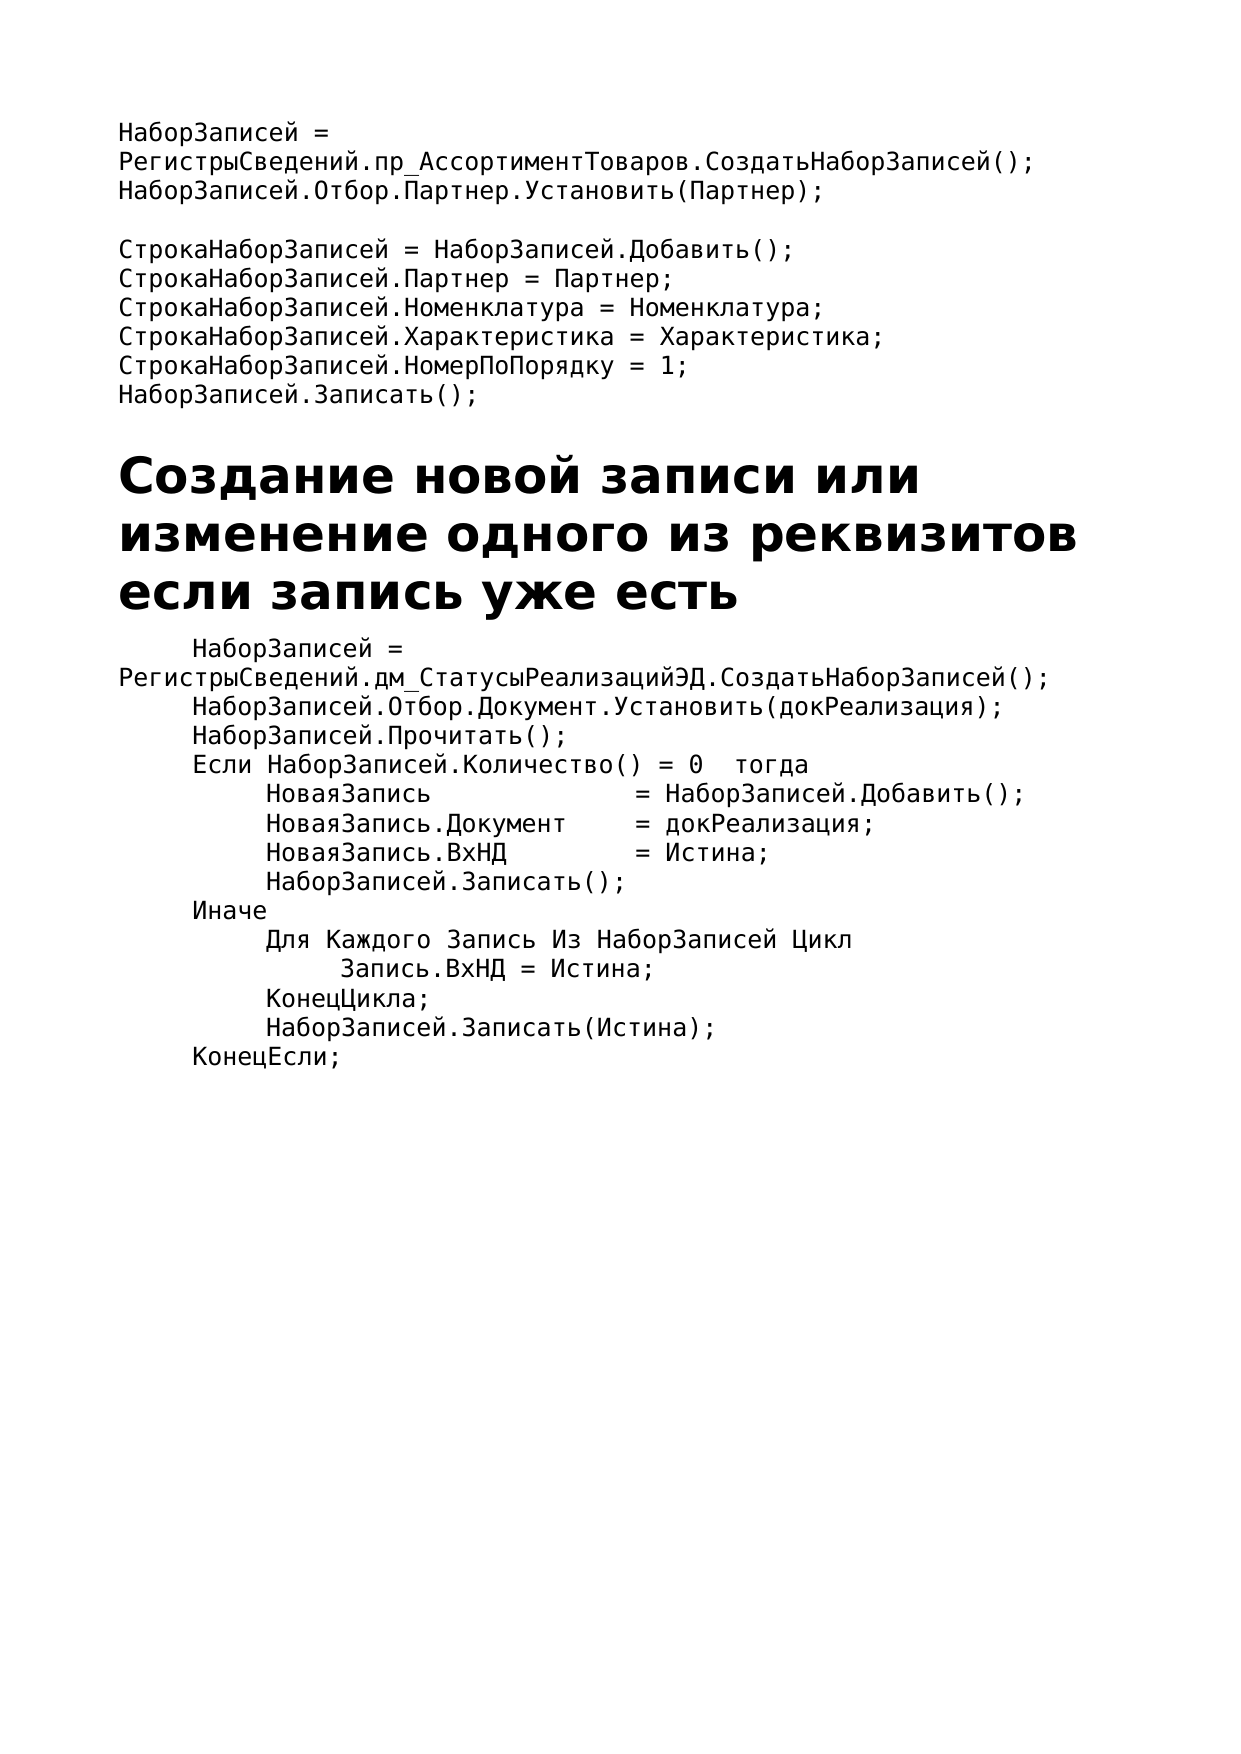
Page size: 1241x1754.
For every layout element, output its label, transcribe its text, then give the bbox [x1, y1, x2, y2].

subtitle Создание новой записи или изменение одного из реквизитов если запись уже есть [118, 447, 1122, 621]
text НаборЗаписей = РегистрыСведений.дм_СтатусыРеализацийЭД.СоздатьНаборЗаписей(); НаборЗаписей.Отбор.Документ.Установить(докРеализация); НаборЗаписей.Прочитать(); Если НаборЗаписей.Количество() = 0 тогда НоваяЗапись = НаборЗаписей.Добавить(); НоваяЗапись.Документ = докРеализация; НоваяЗапись.ВхНД = Истина; НаборЗаписей.Записать(); Иначе Для Каждого Запись Из НаборЗаписей Цикл Запись.ВхНД = Истина; КонецЦикла; НаборЗаписей.Записать(Истина); КонецЕсли; [118, 634, 1122, 1071]
text НаборЗаписей = РегистрыСведений.пр_АссортиментТоваров.СоздатьНаборЗаписей(); НаборЗаписей.Отбор.Партнер.Установить(Партнер); СтрокаНаборЗаписей = НаборЗаписей.Добавить(); СтрокаНаборЗаписей.Партнер = Партнер; СтрокаНаборЗаписей.Номенклатура = Номенклатура; СтрокаНаборЗаписей.Характеристика = Характеристика; СтрокаНаборЗаписей.НомерПоПорядку = 1; НаборЗаписей.Записать(); [118, 118, 1122, 410]
